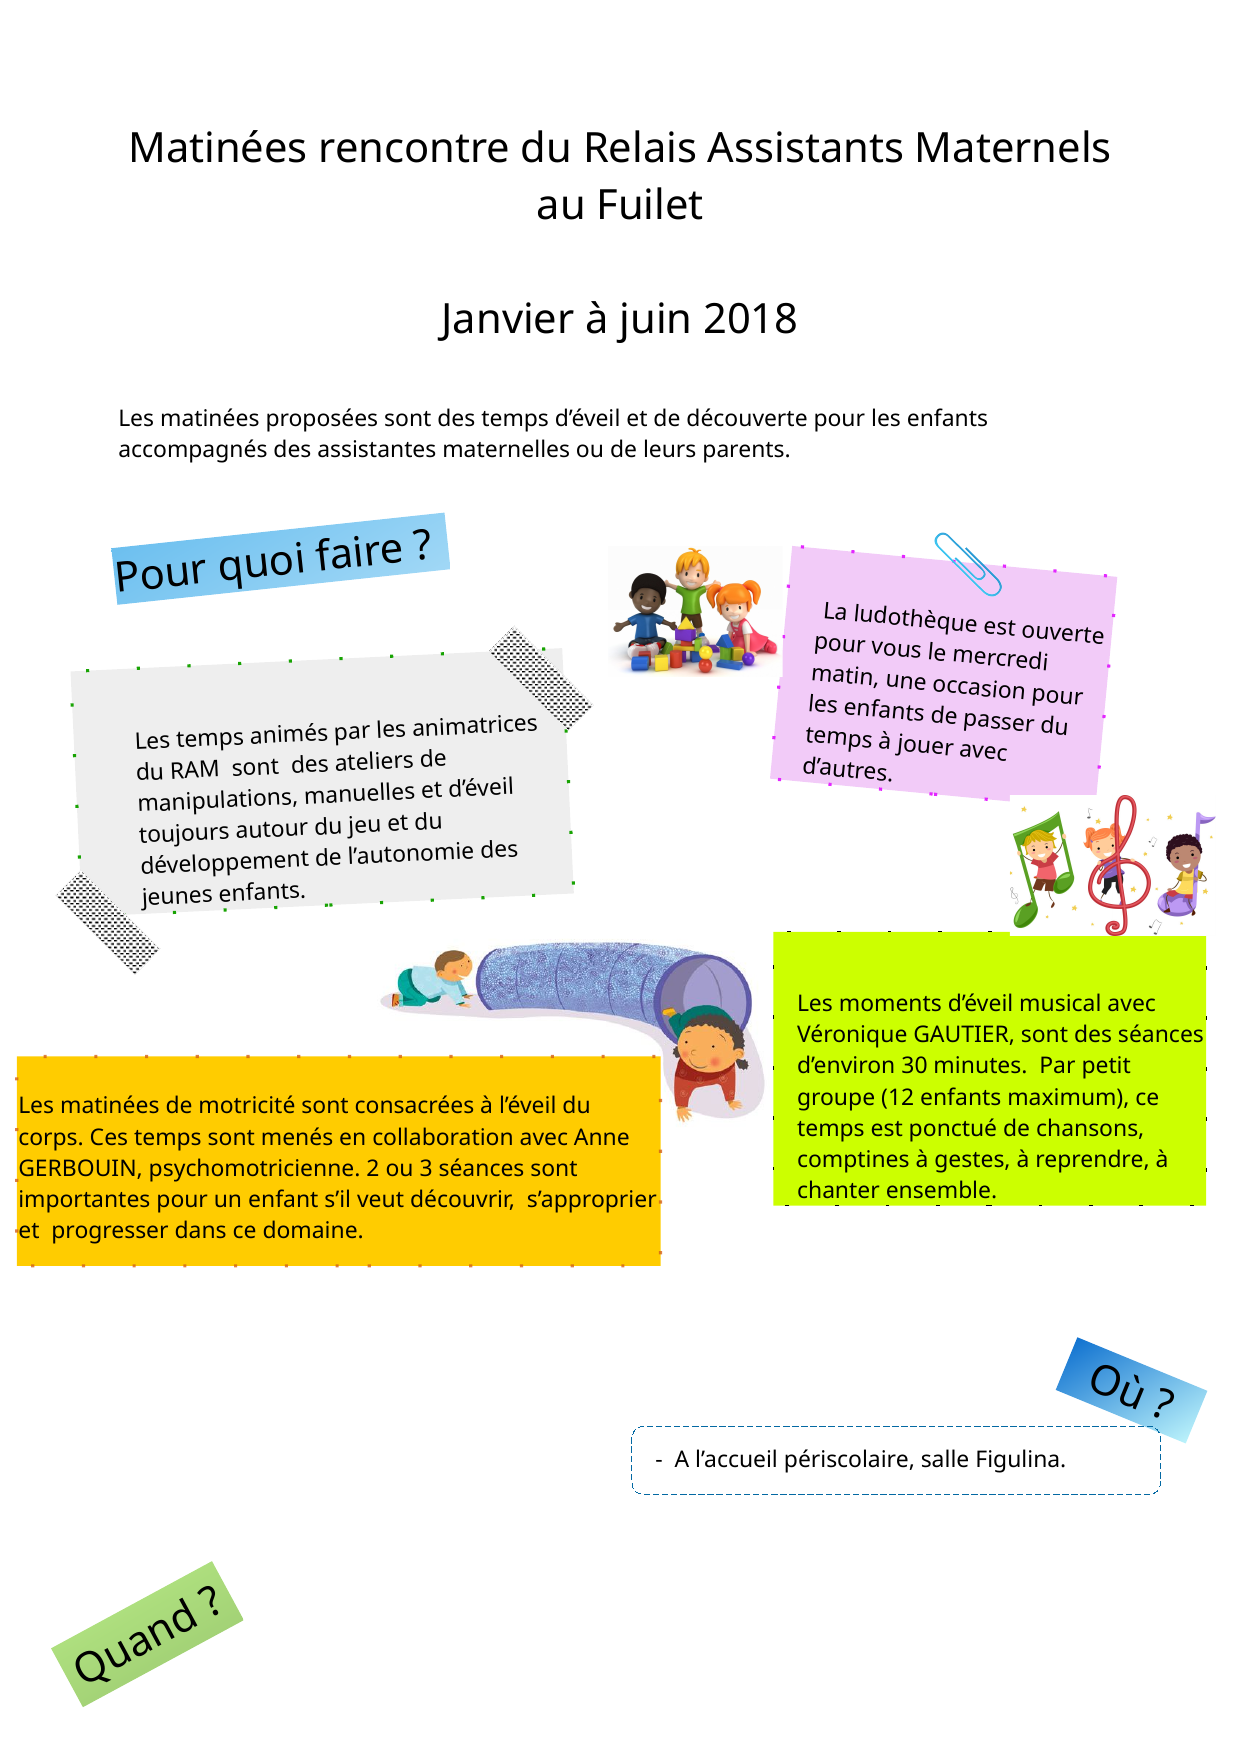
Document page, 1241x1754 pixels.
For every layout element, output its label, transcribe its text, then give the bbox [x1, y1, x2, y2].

subtitle Les matinées proposées sont des temps d’éveil et de découverte pour les enfants accompagnés des assistantes maternelles ou de leurs parents. [118, 402, 1128, 464]
text au Fuilet [118, 175, 1122, 232]
text Matinées rencontre du Relais Assistants Maternels [118, 118, 1122, 175]
picture [1009, 795, 1216, 936]
text Janvier à juin 2018 [118, 288, 1122, 345]
picture [914, 512, 1023, 617]
picture [371, 915, 787, 1138]
picture [55, 869, 161, 974]
picture [608, 546, 783, 677]
picture [489, 626, 594, 731]
